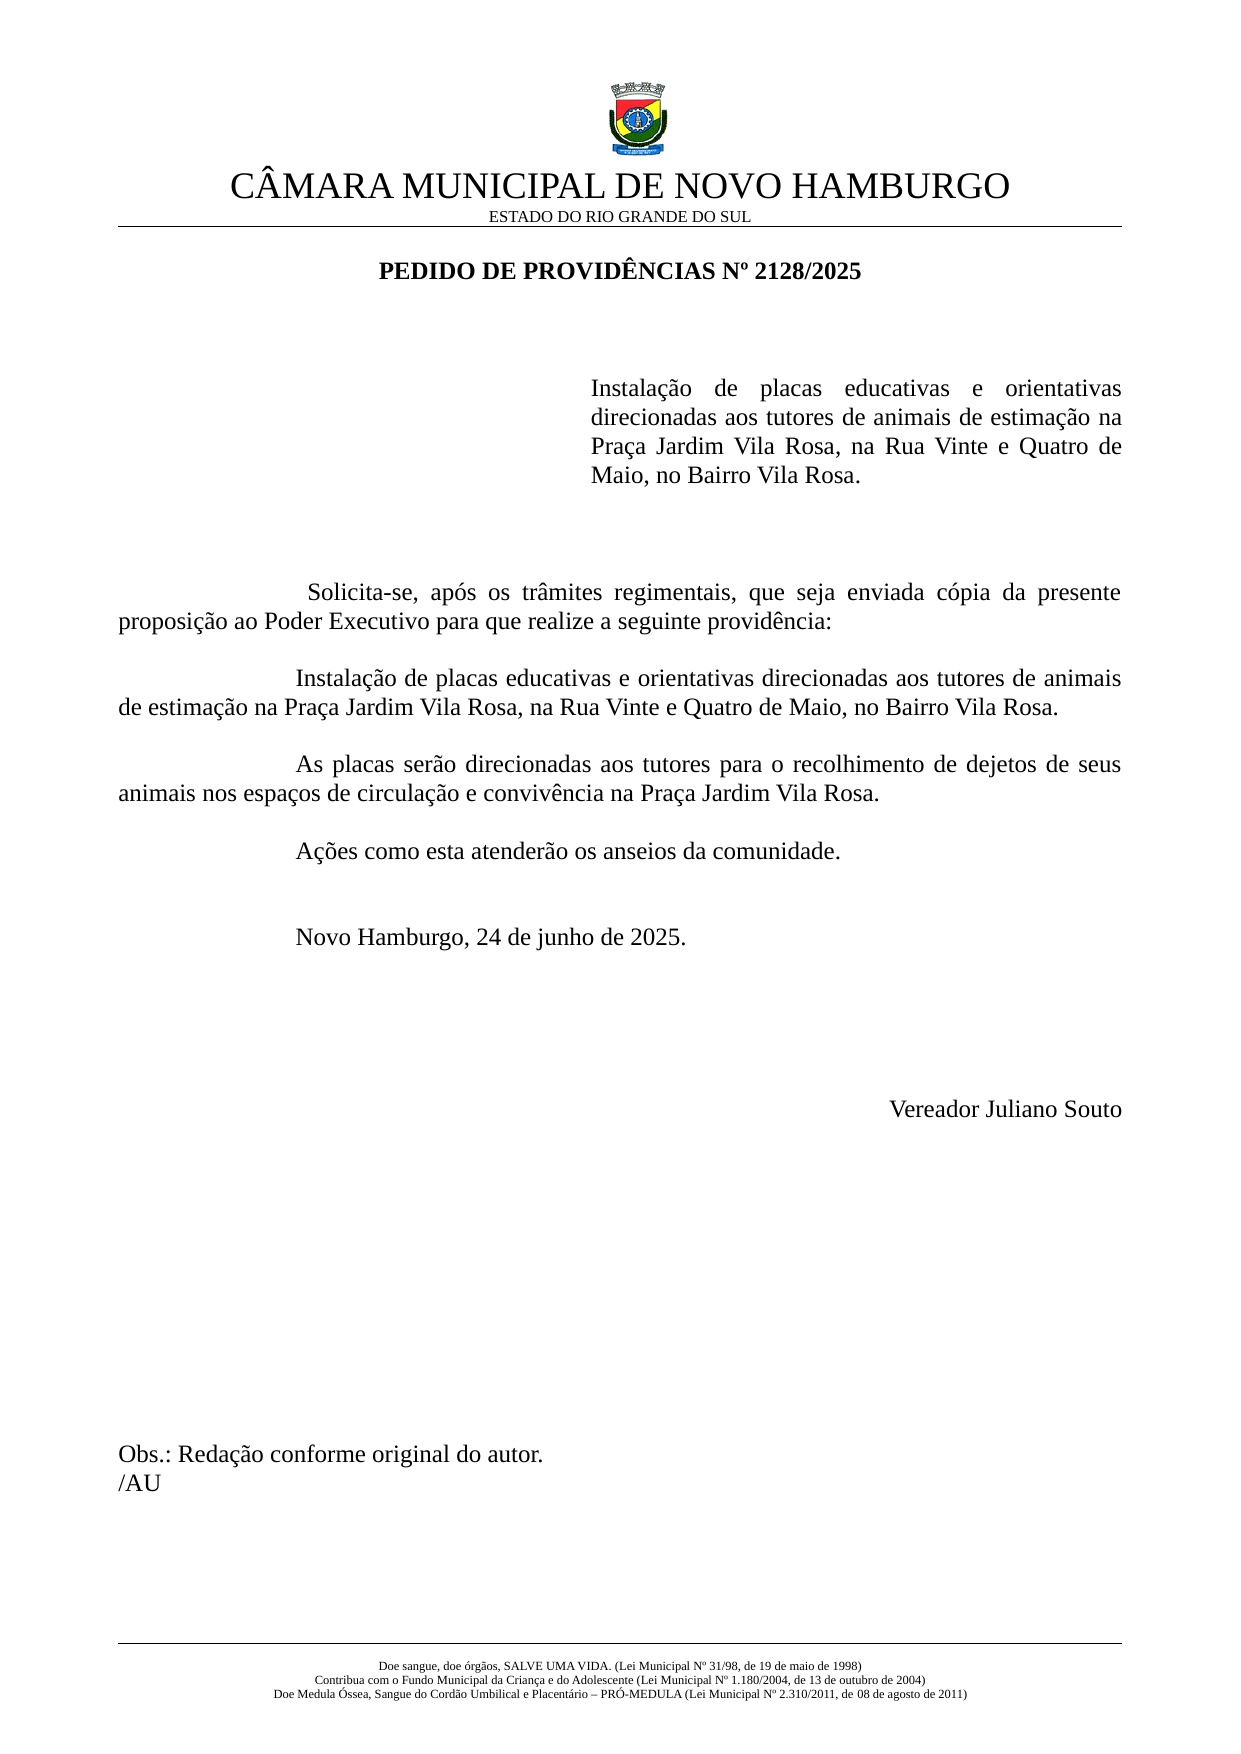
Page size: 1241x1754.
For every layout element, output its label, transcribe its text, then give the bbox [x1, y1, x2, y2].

text Obs.: Redação conforme original do autor. [118, 1439, 1122, 1468]
text Vereador Juliano Souto [118, 1094, 1122, 1123]
picture [603, 76, 670, 159]
text As placas serão direcionadas aos tutores para o recolhimento de dejetos de seus animais nos espaços de circulação e convivência na Praça Jardim Vila Rosa. [118, 749, 1122, 807]
text Solicita-se, após os trâmites regimentais, que seja enviada cópia da presente proposição ao Poder Executivo para que realize a seguinte providência: [118, 577, 1122, 634]
text PEDIDO DE PROVIDÊNCIAS Nº 2128/2025 [118, 256, 1122, 285]
text Ações como esta atenderão os anseios da comunidade. [118, 836, 1122, 864]
list Instalação de placas educativas e orientativas direcionadas aos tutores de animais de estimação na Praça Jardim Vila Rosa, na Rua Vinte e Quatro de Maio, no Bairro Vila Rosa. [591, 373, 1122, 488]
text Instalação de placas educativas e orientativas direcionadas aos tutores de animais de estimação na Praça Jardim Vila Rosa, na Rua Vinte e Quatro de Maio, no Bairro Vila Rosa. [118, 663, 1122, 721]
text Novo Hamburgo, 24 de junho de 2025. [118, 922, 1122, 951]
text /AU [118, 1468, 1122, 1497]
